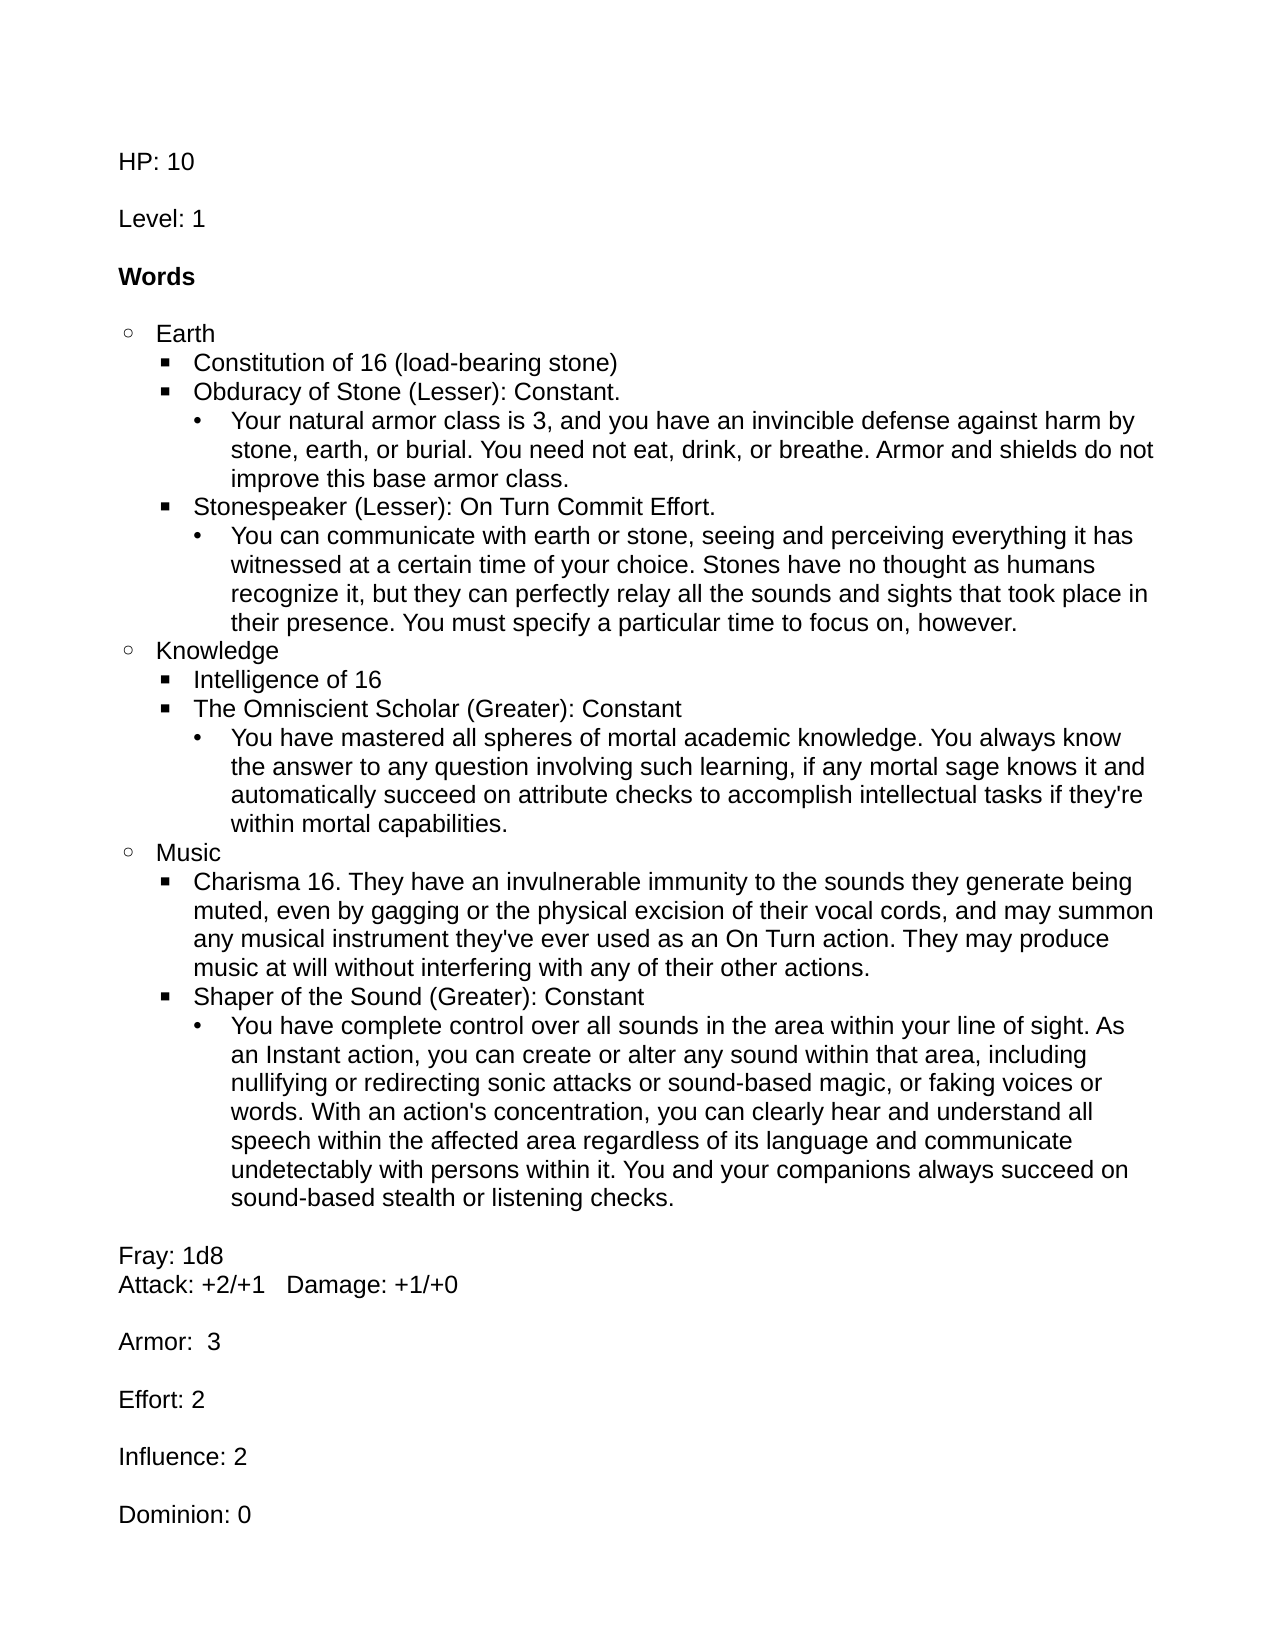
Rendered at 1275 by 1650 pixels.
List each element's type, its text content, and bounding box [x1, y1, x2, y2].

list You have mastered all spheres of mortal academic knowledge. You always know the answer to any question involving such learning, if any mortal sage knows it and automatically succeed on attribute checks to accomplish intellectual tasks if they're within mortal capabilities. [193, 723, 1157, 838]
list Knowledge [118, 636, 1157, 665]
text Influence: 2 [43, 1442, 1269, 1471]
list Constitution of 16 (load-bearing stone) [156, 348, 1157, 377]
list Charisma 16. They have an invulnerable immunity to the sounds they generate being muted, even by gagging or the physical excision of their vocal cords, and may summon any musical instrument they've ever used as an On Turn action. They may produce music at will without interfering with any of their other actions. [156, 867, 1157, 982]
list Music [118, 838, 1157, 867]
list You can communicate with earth or stone, seeing and perceiving everything it has witnessed at a certain time of your choice. Stones have no thought as humans recognize it, but they can perfectly relay all the sounds and sights that took place in their presence. You must specify a particular time to focus on, however. [193, 521, 1157, 636]
list Stonespeaker (Lesser): On Turn Commit Effort. [156, 492, 1157, 521]
list Intelligence of 16 [156, 665, 1157, 694]
text Words [43, 262, 1269, 291]
text Dominion: 0 [43, 1499, 1269, 1528]
list Shaper of the Sound (Greater): Constant [156, 982, 1157, 1011]
list Obduracy of Stone (Lesser): Constant. [156, 377, 1157, 406]
list Your natural armor class is 3, and you have an invincible defense against harm by stone, earth, or burial. You need not eat, drink, or breathe. Armor and shields do not improve this base armor class. [193, 406, 1157, 492]
text Attack: +2/+1 Damage: +1/+0 [43, 1269, 1269, 1298]
text Fray: 1d8 [43, 1241, 1269, 1269]
list Earth [118, 319, 1157, 348]
text Armor: 3 [43, 1327, 1269, 1356]
text Level: 1 [118, 204, 1157, 233]
list The Omniscient Scholar (Greater): Constant [156, 694, 1157, 723]
text Effort: 2 [43, 1384, 1269, 1413]
list You have complete control over all sounds in the area within your line of sight. As an Instant action, you can create or alter any sound within that area, including nullifying or redirecting sonic attacks or sound-based magic, or faking voices or words. With an action's concentration, you can clearly hear and understand all speech within the affected area regardless of its language and communicate undetectably with persons within it. You and your companions always succeed on sound-based stealth or listening checks. [193, 1011, 1157, 1212]
text HP: 10 [118, 147, 1157, 176]
